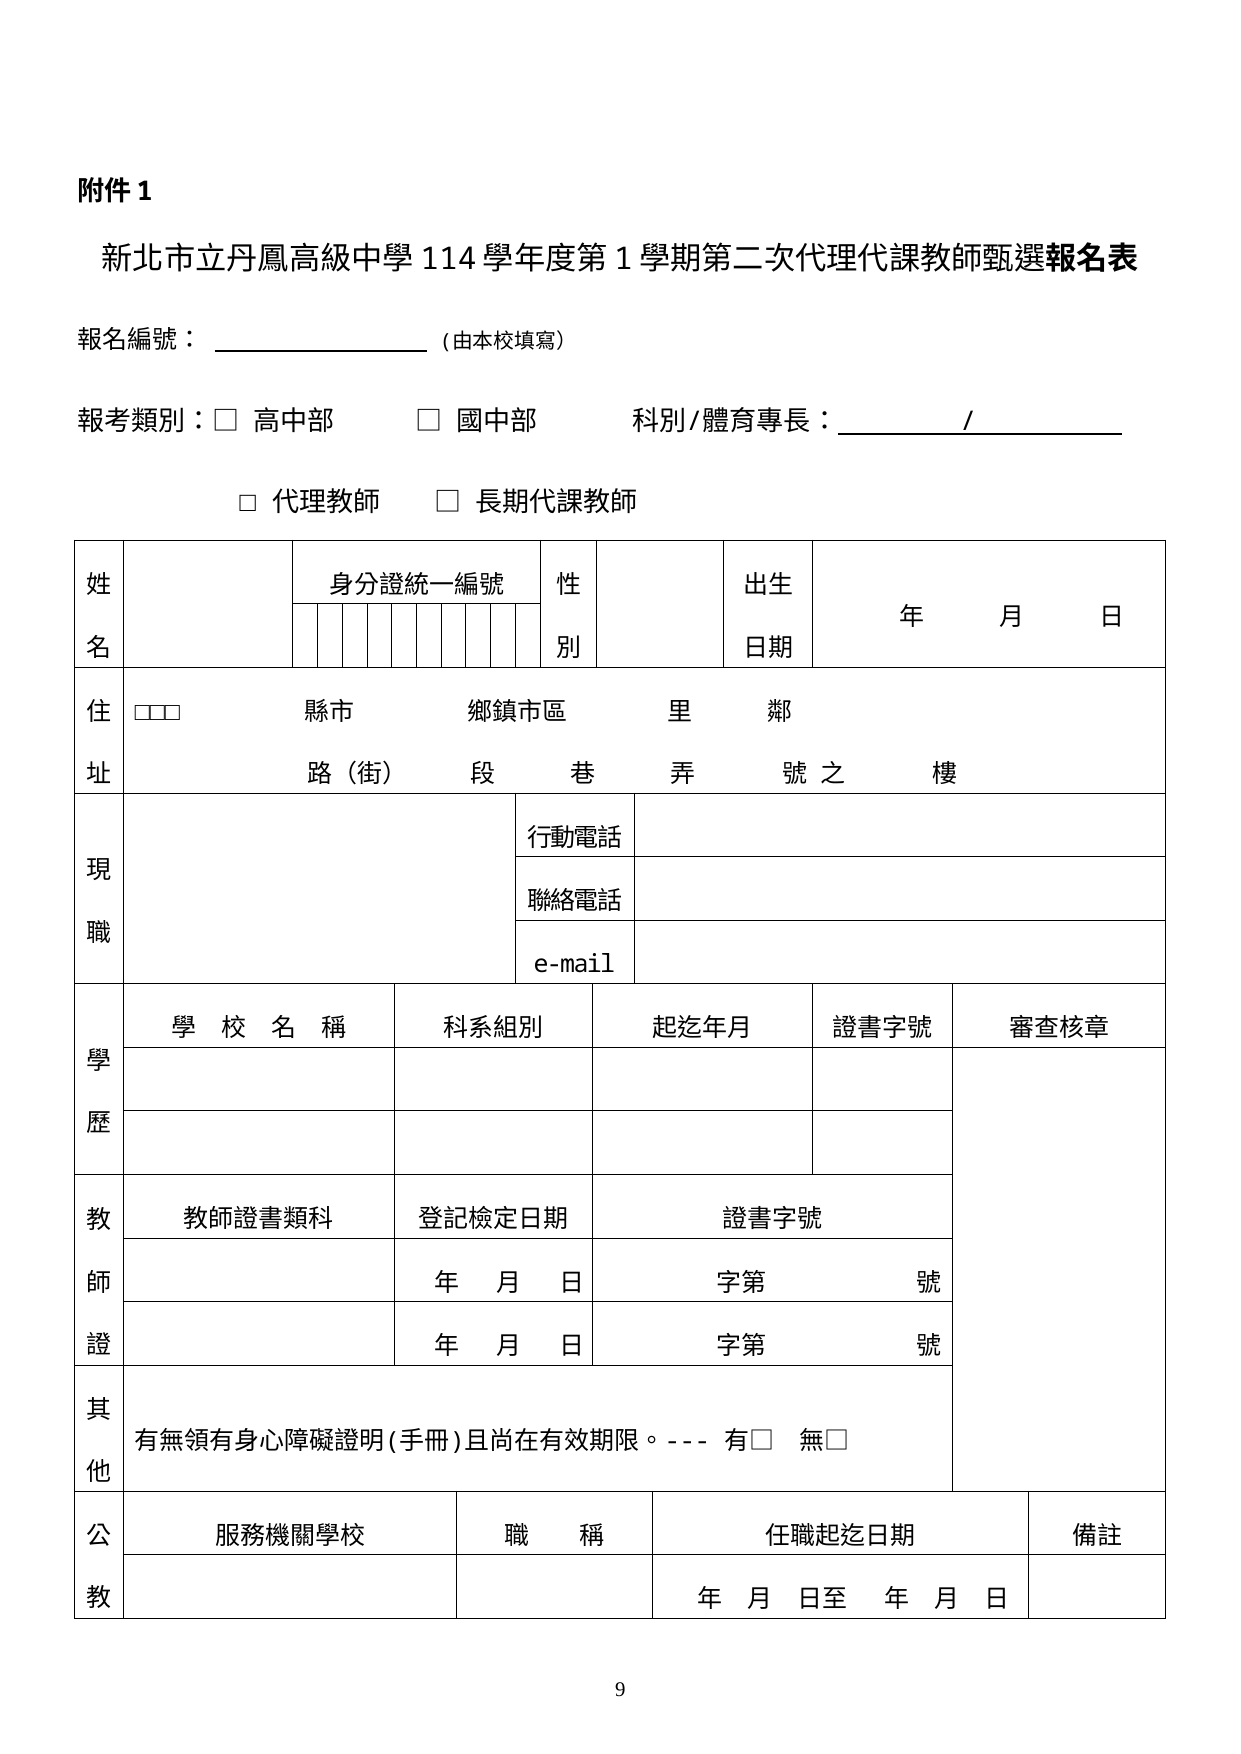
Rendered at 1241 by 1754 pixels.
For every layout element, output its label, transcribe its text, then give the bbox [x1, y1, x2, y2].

table_cell [593, 1111, 812, 1174]
table_cell e-mail [516, 921, 634, 983]
table_header 性別 [541, 541, 596, 667]
table_cell [466, 604, 490, 667]
table_header 身分證統一編號 [293, 541, 540, 603]
table_cell 審查核章 [953, 984, 1165, 1047]
table_cell 現職 [75, 794, 123, 983]
table_header [124, 541, 292, 667]
table_cell [395, 1048, 592, 1110]
table_cell [442, 604, 465, 667]
table_cell [395, 1111, 592, 1174]
table_cell 證書字號 [813, 984, 952, 1047]
table_cell [417, 604, 441, 667]
table_cell 教師 證 [75, 1175, 123, 1364]
table_cell 字第 號 [593, 1302, 952, 1364]
table_cell [293, 604, 317, 667]
table_cell [368, 604, 391, 667]
table_header 姓名 [75, 541, 123, 667]
table_cell [343, 604, 367, 667]
table_header 出生日期 [724, 541, 812, 667]
table_cell [813, 1048, 952, 1110]
table_cell [813, 1111, 952, 1174]
table_cell 職 稱 [457, 1492, 652, 1554]
table_cell 住址 [75, 668, 123, 793]
table_cell 登記檢定日期 [395, 1175, 592, 1237]
table_cell [635, 794, 1165, 856]
text 報名編號： (由本校填寫） [77, 296, 1163, 358]
table_cell 其他 [75, 1366, 123, 1491]
table_header [597, 541, 723, 667]
table_cell [1029, 1555, 1165, 1618]
table_cell 服務機關學校 [124, 1492, 456, 1554]
table_cell [124, 1555, 456, 1618]
table_cell 任職起迄日期 [653, 1492, 1028, 1554]
table_cell 證書字號 [593, 1175, 952, 1237]
text □ 代理教師 □ 長期代課教師 [77, 458, 1163, 521]
table_cell [392, 604, 416, 667]
table_cell [953, 1048, 1165, 1491]
table_cell 公教職經歷 [75, 1492, 123, 1618]
table_cell [593, 1048, 812, 1110]
table_cell 年 月 日 [395, 1239, 592, 1301]
table_cell 行動電話 [516, 794, 634, 856]
text 報考類別：□ 高中部 □ 國中部 科別/體育專長： / [77, 377, 1163, 439]
table_cell 學 歷 [75, 984, 123, 1174]
table_cell [124, 1302, 394, 1364]
table_cell [635, 857, 1165, 920]
table_cell [491, 604, 515, 667]
table_cell □□□ 縣市 鄉鎮市區 里 鄰 路（街） 段 巷 弄 號 之 樓 [124, 668, 1165, 793]
table_cell 學 校 名 稱 [124, 984, 394, 1047]
table_cell 教師證書類科 [124, 1175, 394, 1237]
table_cell [318, 604, 342, 667]
table_cell [124, 794, 515, 983]
table_cell 字第 號 [593, 1239, 952, 1301]
table_cell 聯絡電話 [516, 857, 634, 920]
table_cell [635, 921, 1165, 983]
table_header 年 月 日 [813, 541, 1165, 667]
table_cell [124, 1111, 394, 1174]
table_cell [124, 1239, 394, 1301]
table_cell 科系組別 [395, 984, 592, 1047]
text 附件1 [77, 172, 1163, 207]
table_cell 有無領有身心障礙證明(手冊)且尚在有效期限。--- 有□ 無□ [124, 1366, 952, 1491]
table_cell 起迄年月 [593, 984, 812, 1047]
table_cell [516, 604, 540, 667]
table_cell 年 月 日至 年 月 日 [653, 1555, 1028, 1618]
table_cell [124, 1048, 394, 1110]
text 新北市立丹鳳高級中學114學年度第1學期第二次代理代課教師甄選報名表 [77, 214, 1163, 277]
table_cell 年 月 日 [395, 1302, 592, 1364]
table_cell 備註 [1029, 1492, 1165, 1554]
table_cell [457, 1555, 652, 1618]
